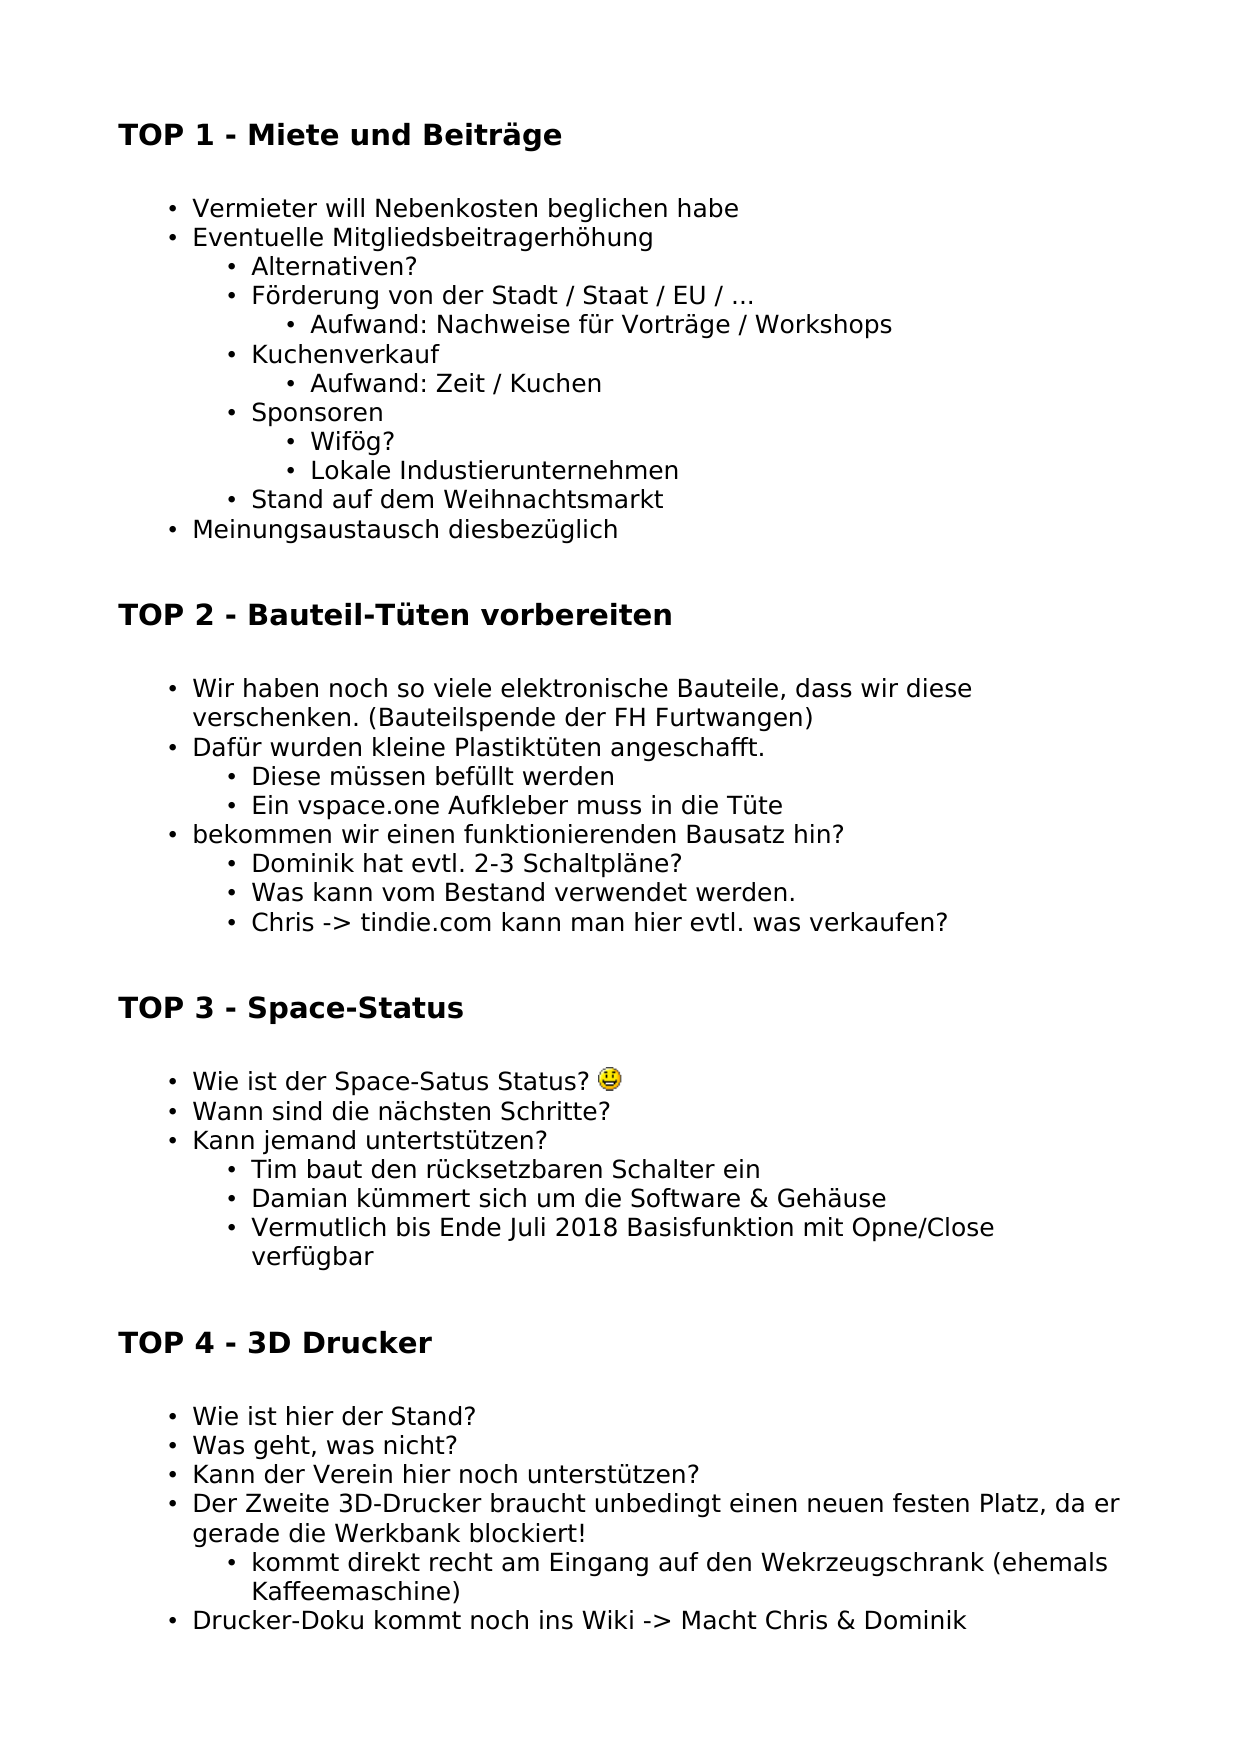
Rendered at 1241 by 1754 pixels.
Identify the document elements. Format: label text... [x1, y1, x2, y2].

list bekommen wir einen funktionierenden Bausatz hin? [177, 820, 1122, 849]
list Förderung von der Stadt / Staat / EU / ... [236, 282, 1122, 311]
subtitle TOP 3 - Space-Status [118, 991, 1122, 1025]
list Dafür wurden kleine Plastiktüten angeschafft. [177, 733, 1122, 762]
list Eventuelle Mitgliedsbeitragerhöhung [177, 223, 1122, 252]
list Wann sind die nächsten Schritte? [177, 1097, 1122, 1126]
list Tim baut den rücksetzbaren Schalter ein [236, 1155, 1122, 1184]
subtitle TOP 2 - Bauteil-Tüten vorbereiten [118, 598, 1122, 632]
list kommt direkt recht am Eingang auf den Wekrzeugschrank (ehemals Kaffeemaschine) [236, 1548, 1122, 1606]
list Alternativen? [236, 252, 1122, 282]
list Wie ist der Space-Satus Status? [177, 1067, 1122, 1097]
list Sponsoren [236, 398, 1122, 427]
subtitle TOP 1 - Miete und Beiträge [118, 118, 1122, 152]
picture [598, 1067, 622, 1091]
list Kann der Verein hier noch unterstützen? [177, 1461, 1122, 1490]
list Wir haben noch so viele elektronische Bauteile, dass wir diese verschenken. (Bauteilspende der FH Furtwangen) [177, 674, 1122, 733]
list Vermutlich bis Ende Juli 2018 Basisfunktion mit Opne/Close verfügbar [236, 1213, 1122, 1272]
list Aufwand: Zeit / Kuchen [295, 369, 1122, 398]
list Ein vspace.one Aufkleber muss in die Tüte [236, 791, 1122, 820]
list Kann jemand untertstützen? [177, 1126, 1122, 1155]
list Lokale Industierunternehmen [295, 457, 1122, 486]
list Wie ist hier der Stand? [177, 1402, 1122, 1431]
list Stand auf dem Weihnachtsmarkt [236, 486, 1122, 515]
list Dominik hat evtl. 2-3 Schaltpläne? [236, 849, 1122, 879]
list Drucker-Doku kommt noch ins Wiki -> Macht Chris & Dominik [177, 1606, 1122, 1636]
list Meinungsaustausch diesbezüglich [177, 515, 1122, 544]
list Kuchenverkauf [236, 340, 1122, 369]
list Was kann vom Bestand verwendet werden. [236, 879, 1122, 908]
list Was geht, was nicht? [177, 1431, 1122, 1461]
list Diese müssen befüllt werden [236, 762, 1122, 791]
list Damian kümmert sich um die Software & Gehäuse [236, 1184, 1122, 1213]
list Aufwand: Nachweise für Vorträge / Workshops [295, 311, 1122, 340]
list Chris -> tindie.com kann man hier evtl. was verkaufen? [236, 908, 1122, 937]
list Wifög? [295, 427, 1122, 457]
list Der Zweite 3D-Drucker braucht unbedingt einen neuen festen Platz, da er gerade die Werkbank blockiert! [177, 1490, 1122, 1548]
subtitle TOP 4 - 3D Drucker [118, 1326, 1122, 1360]
list Vermieter will Nebenkosten beglichen habe [177, 194, 1122, 223]
